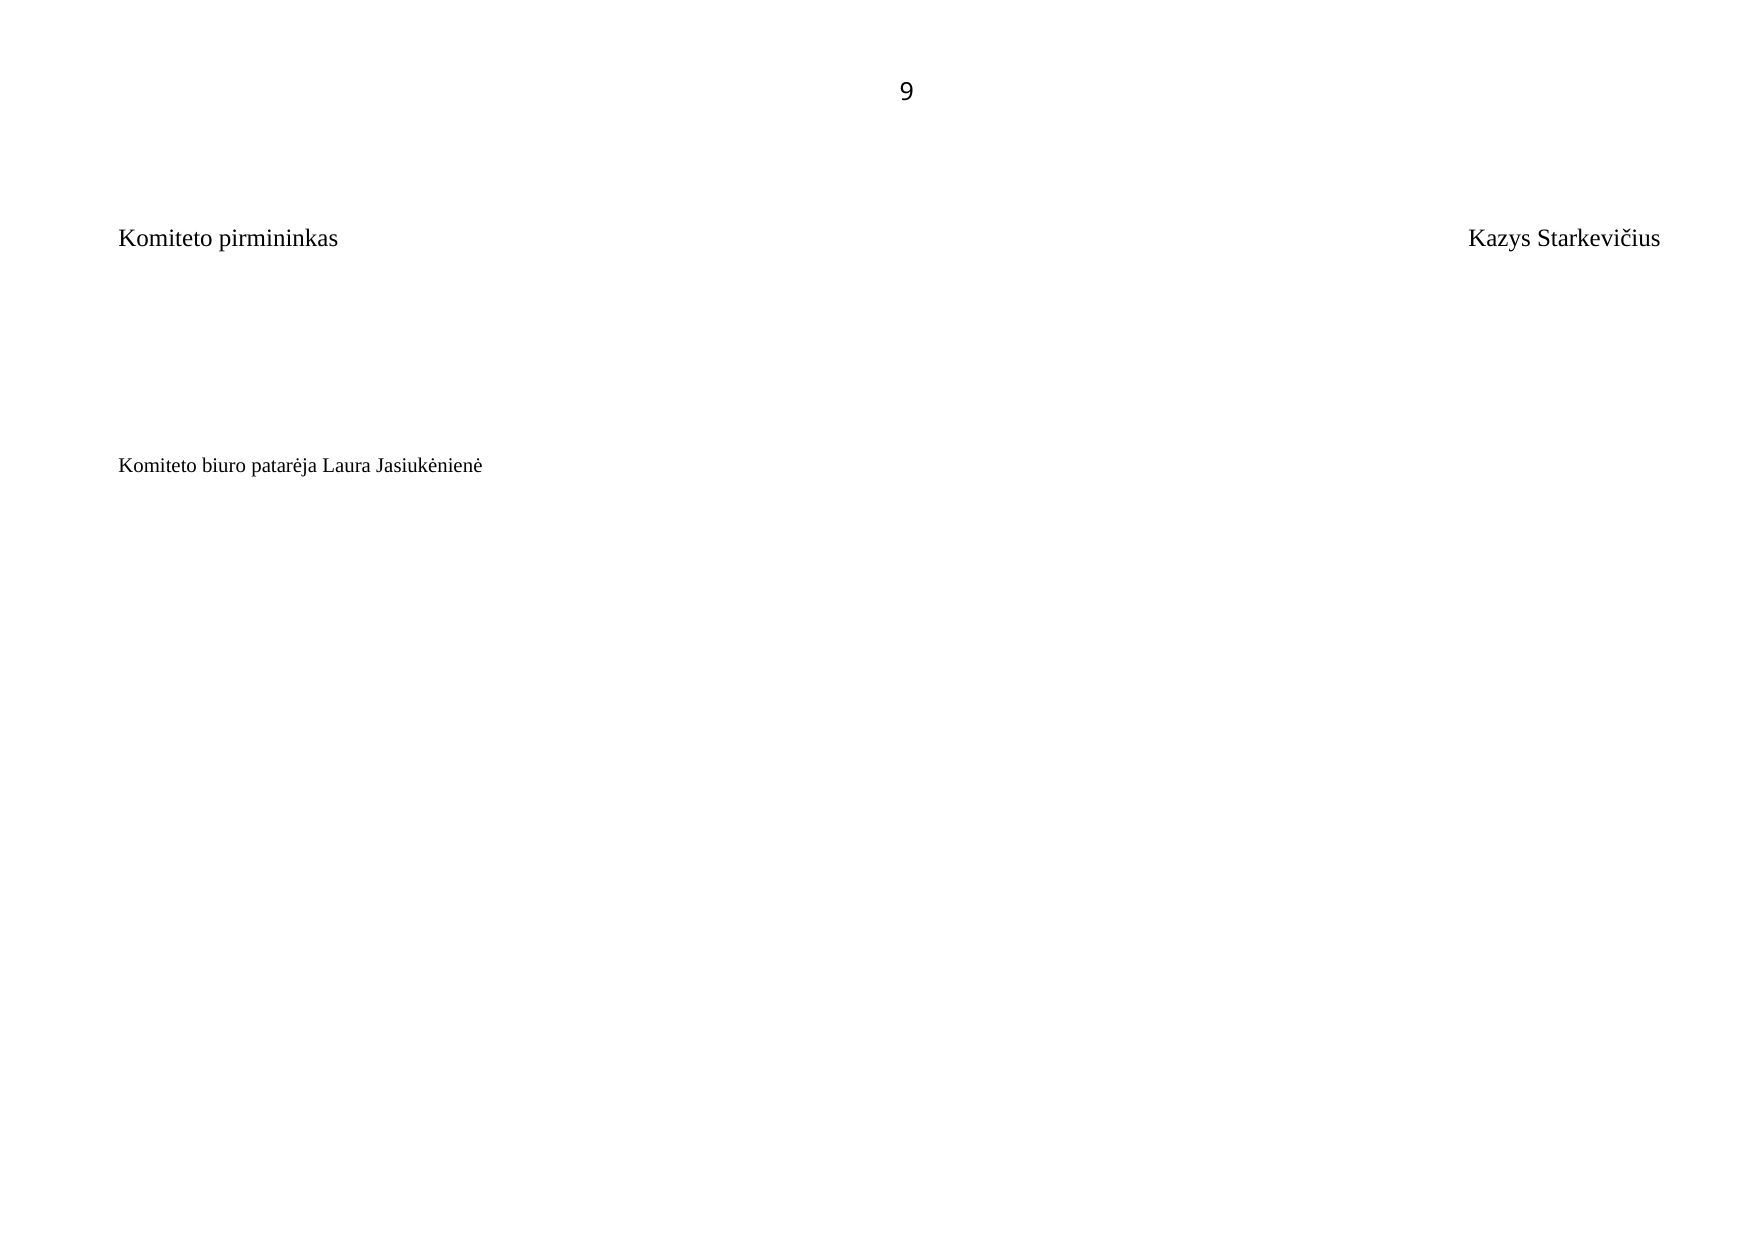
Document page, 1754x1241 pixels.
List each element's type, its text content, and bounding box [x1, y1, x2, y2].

text Komiteto biuro patarėja Laura Jasiukėnienė [118, 453, 1695, 477]
text Komiteto pirmininkas Kazys Starkevičius [118, 223, 1695, 252]
